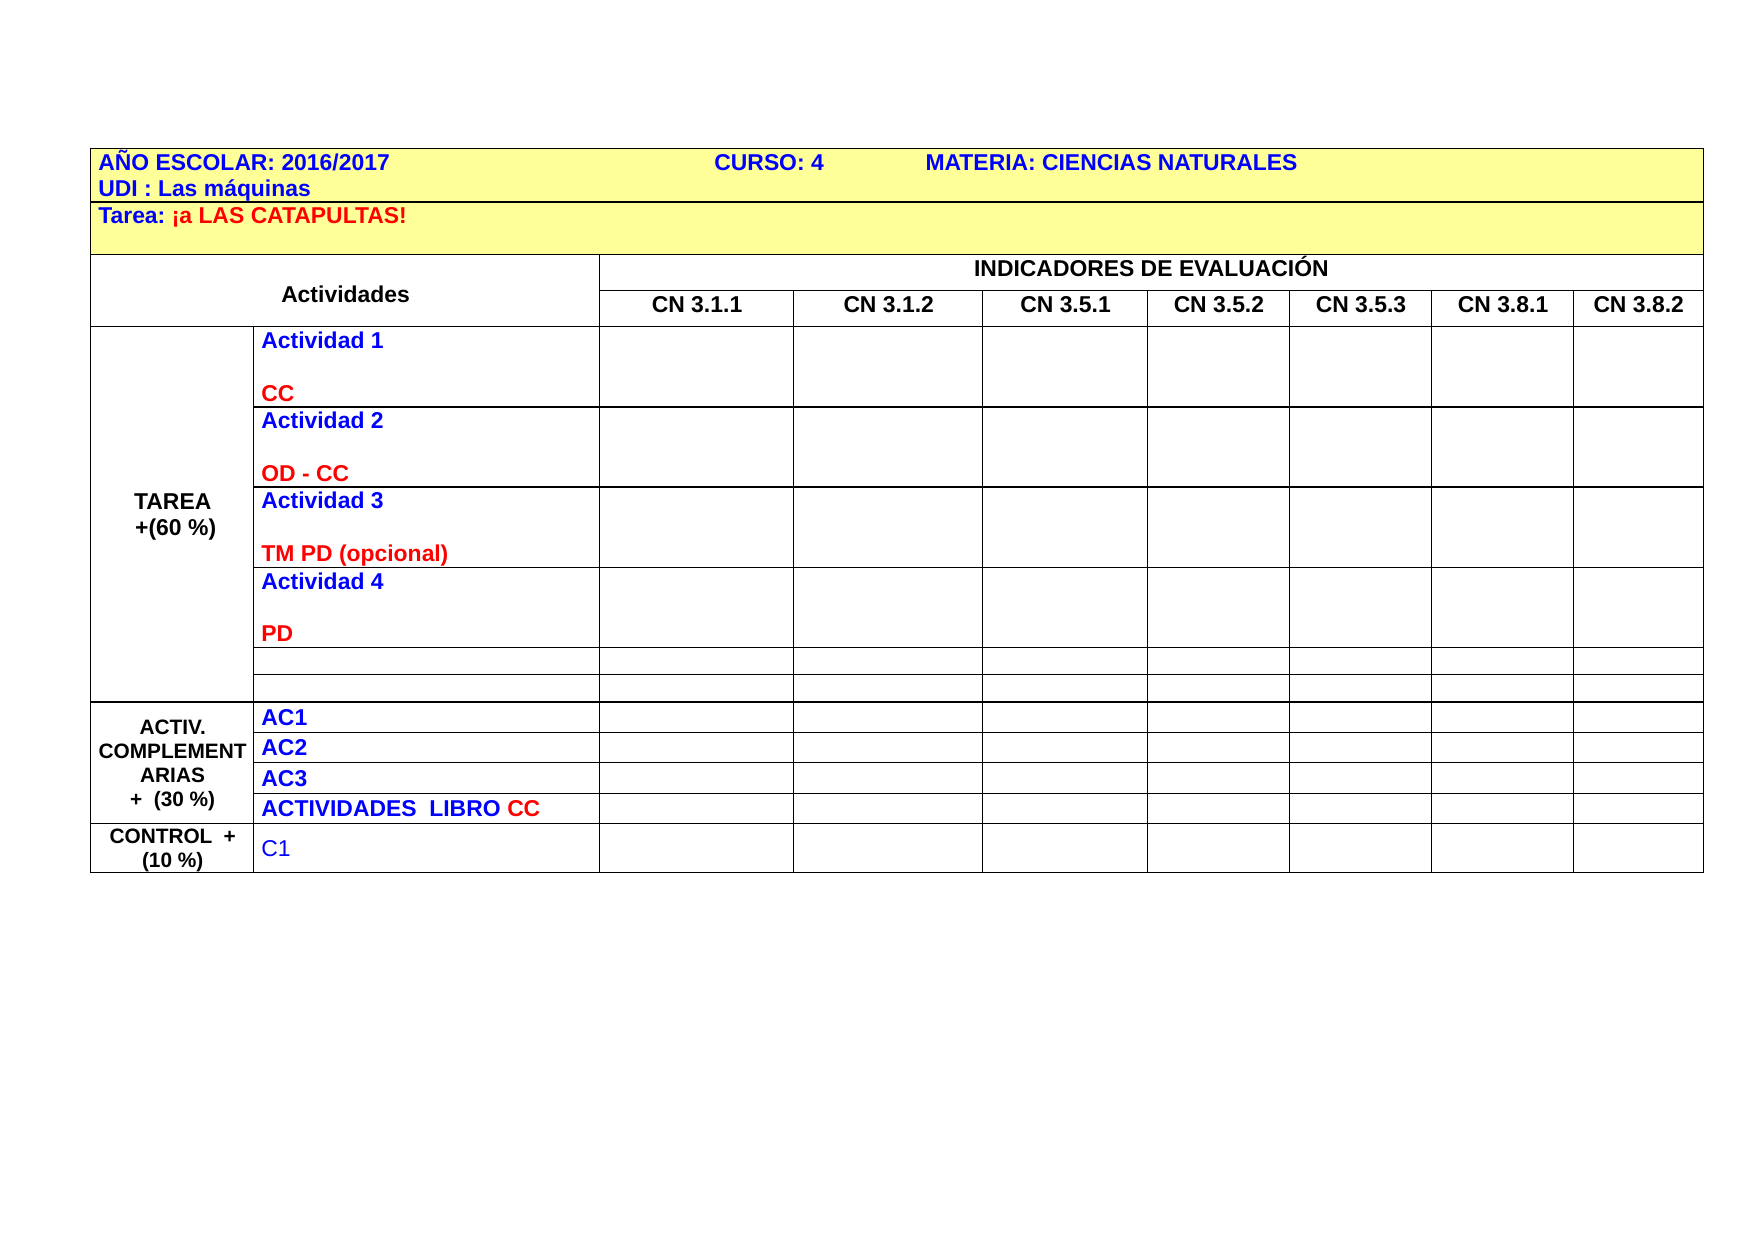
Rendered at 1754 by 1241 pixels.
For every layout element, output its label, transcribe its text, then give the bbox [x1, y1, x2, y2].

table_cell [1290, 824, 1431, 872]
table_cell [1574, 675, 1703, 701]
table_cell [1148, 824, 1289, 872]
table_cell C1 [254, 824, 599, 872]
table_cell [983, 648, 1147, 674]
table_cell [600, 568, 793, 647]
table_cell [1432, 763, 1573, 792]
table_cell AC3 [254, 763, 599, 792]
table_cell [1432, 327, 1573, 406]
table_cell [794, 824, 982, 872]
table_cell [1290, 733, 1431, 762]
table_cell [794, 648, 982, 674]
table_cell [1432, 794, 1573, 823]
table_cell Actividad 1 CC [254, 327, 599, 406]
table_cell Actividades [91, 255, 599, 326]
table_cell [1432, 733, 1573, 762]
table_cell [254, 675, 599, 701]
table_cell [983, 763, 1147, 792]
table_cell [600, 648, 793, 674]
table_cell [983, 568, 1147, 647]
table_cell [1148, 763, 1289, 792]
table_cell [794, 733, 982, 762]
table_cell [600, 824, 793, 872]
table_cell [1290, 327, 1431, 406]
table_cell CN 3.1.2 [794, 291, 982, 326]
table_cell [1148, 648, 1289, 674]
table_cell [1574, 408, 1703, 486]
table_cell [1432, 488, 1573, 567]
table_cell [983, 733, 1147, 762]
table_cell CONTROL + (10 %) [91, 824, 253, 872]
table_cell [1290, 408, 1431, 486]
table_cell [1432, 675, 1573, 701]
table_cell [600, 763, 793, 792]
table_cell CN 3.5.1 [983, 291, 1147, 326]
table_cell [600, 675, 793, 701]
table_cell [794, 703, 982, 732]
table_cell ACTIV. COMPLEMENTARIAS + (30 %) [91, 703, 253, 823]
table_cell CN 3.5.3 [1290, 291, 1431, 326]
table_cell [254, 648, 599, 674]
table_cell [794, 794, 982, 823]
table_cell [1290, 703, 1431, 732]
table_cell [600, 703, 793, 732]
table_cell [1148, 675, 1289, 701]
table_cell Actividad 4 PD [254, 568, 599, 647]
table_cell [1574, 648, 1703, 674]
table_cell Tarea: ¡a LAS CATAPULTAS! [91, 203, 1703, 254]
table_cell [1148, 703, 1289, 732]
table_cell [983, 675, 1147, 701]
table_cell [983, 488, 1147, 567]
table_cell [1432, 703, 1573, 732]
table_cell [983, 703, 1147, 732]
table_cell [1574, 824, 1703, 872]
table_cell [983, 327, 1147, 406]
table_cell [1290, 794, 1431, 823]
table_cell [600, 408, 793, 486]
table_cell [1574, 703, 1703, 732]
table_cell [983, 408, 1147, 486]
table_cell CN 3.8.1 [1432, 291, 1573, 326]
table_cell [600, 794, 793, 823]
table_cell Actividad 3 TM PD (opcional) [254, 488, 599, 567]
table_cell [1574, 327, 1703, 406]
table_cell [1290, 648, 1431, 674]
table_cell [794, 408, 982, 486]
table_cell [1574, 568, 1703, 647]
table_cell [1148, 488, 1289, 567]
table_cell Actividad 2 OD - CC [254, 408, 599, 486]
table_cell AC2 [254, 733, 599, 762]
table_cell [1148, 733, 1289, 762]
table_cell [1574, 488, 1703, 567]
table_cell [1574, 794, 1703, 823]
table_cell TAREA +(60 %) [91, 327, 253, 701]
table_cell [1432, 408, 1573, 486]
table_cell [983, 824, 1147, 872]
table_cell [983, 794, 1147, 823]
table_cell [1290, 763, 1431, 792]
table_cell [1432, 824, 1573, 872]
table_cell [794, 488, 982, 567]
table_header AÑO ESCOLAR: 2016/2017 CURSO: 4 MATERIA: CIENCIAS NATURALES UDI : Las máquinas [91, 149, 1703, 201]
table_cell CN 3.8.2 [1574, 291, 1703, 326]
table_cell AC1 [254, 703, 599, 732]
table_cell [1574, 733, 1703, 762]
table_cell [1290, 568, 1431, 647]
table_cell [1290, 488, 1431, 567]
table_cell [1148, 794, 1289, 823]
table_cell [1290, 675, 1431, 701]
table_cell [794, 327, 982, 406]
table_cell [794, 675, 982, 701]
table_cell INDICADORES DE EVALUACIÓN [600, 255, 1703, 290]
table_cell [1148, 408, 1289, 486]
table_cell [794, 763, 982, 792]
table_cell CN 3.5.2 [1148, 291, 1289, 326]
table_cell [1574, 763, 1703, 792]
table_cell [1148, 327, 1289, 406]
table_cell [600, 733, 793, 762]
table_cell [1148, 568, 1289, 647]
table_cell [1432, 568, 1573, 647]
table_cell [1432, 648, 1573, 674]
table_cell [600, 488, 793, 567]
table_cell [794, 568, 982, 647]
table_cell CN 3.1.1 [600, 291, 793, 326]
table_cell ACTIVIDADES LIBRO CC [254, 794, 599, 823]
table_cell [600, 327, 793, 406]
